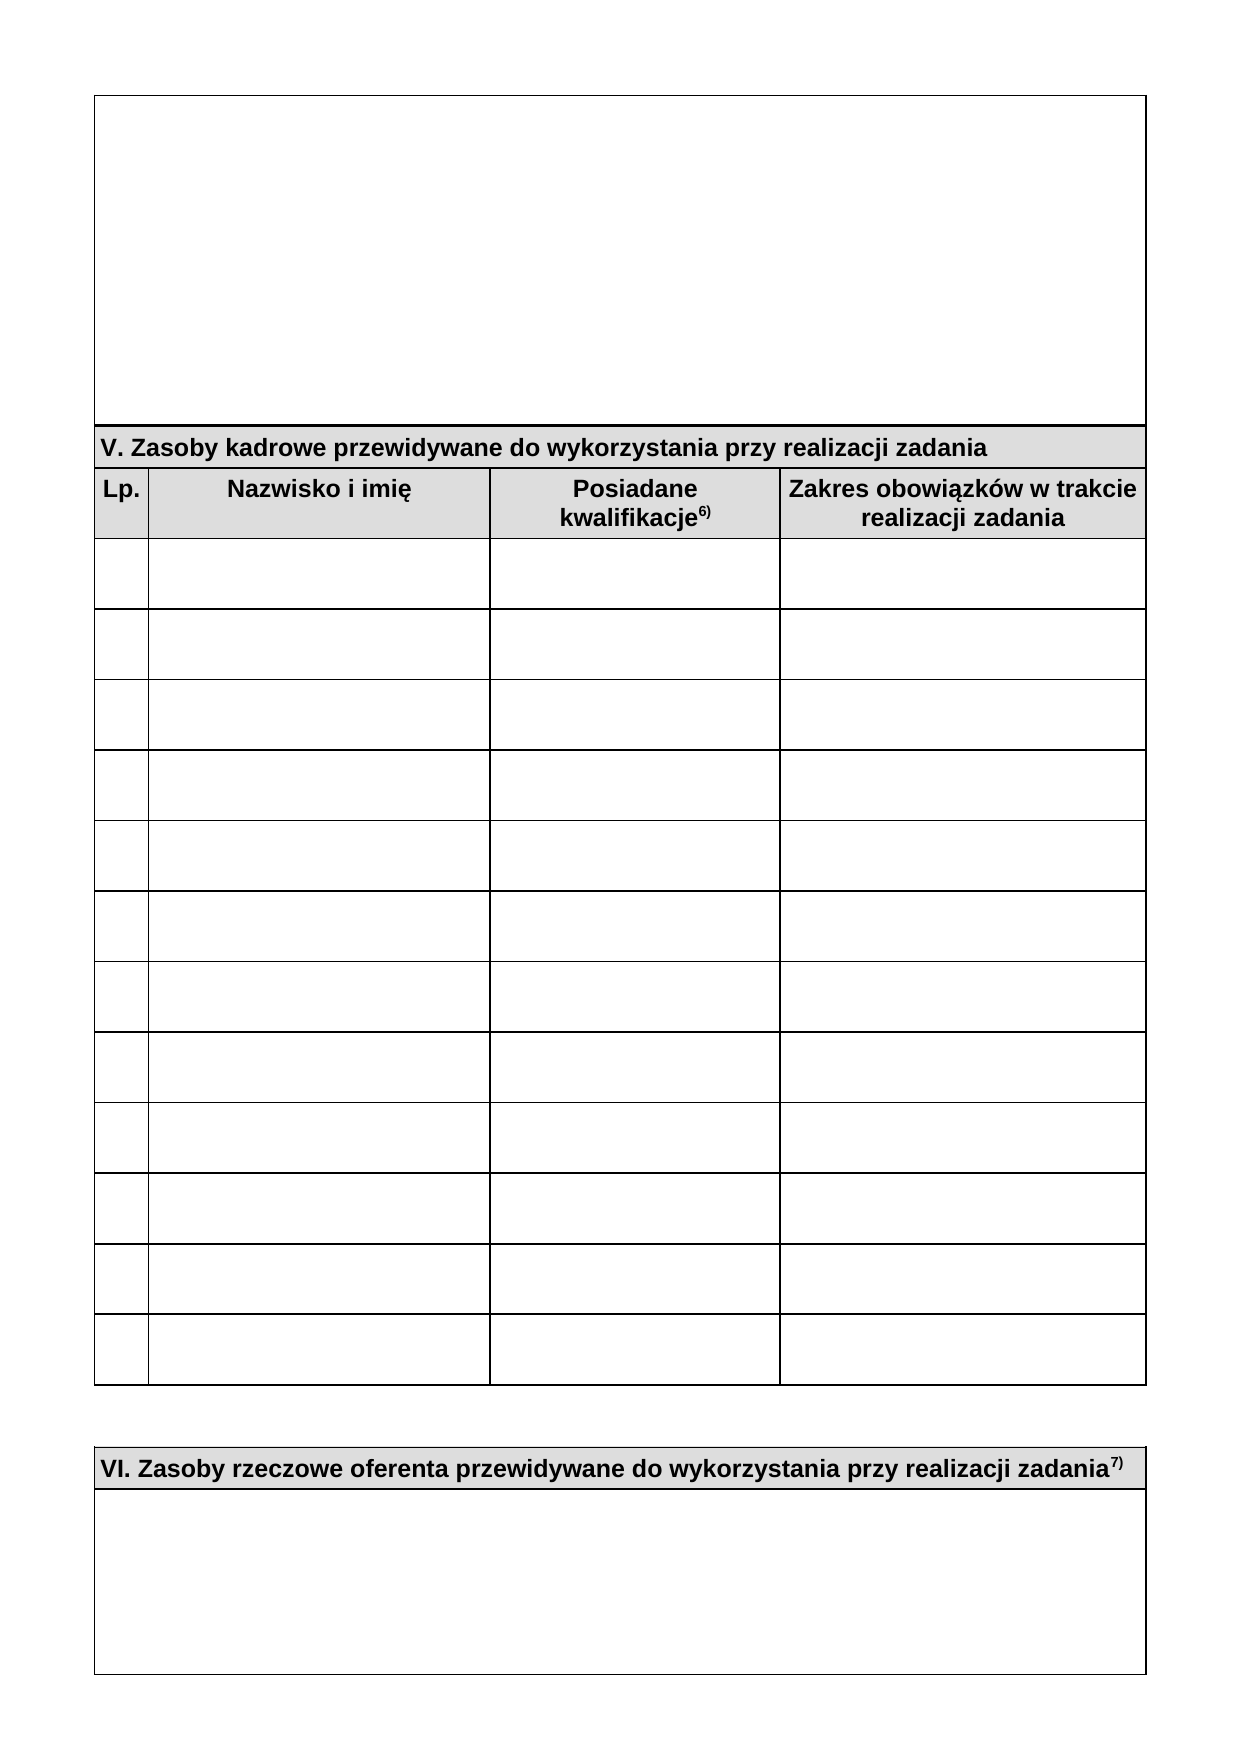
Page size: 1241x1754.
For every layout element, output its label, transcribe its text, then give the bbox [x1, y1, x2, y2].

table_cell [149, 962, 489, 1031]
table_header VI. Zasoby rzeczowe oferenta przewidywane do wykorzystania przy realizacji zadania7) [95, 1448, 1145, 1488]
table_cell [491, 1315, 779, 1384]
table_cell [491, 610, 779, 679]
table_cell [95, 539, 148, 608]
table_cell Lp. [95, 469, 148, 538]
table_cell [95, 1174, 148, 1243]
table_cell [491, 751, 779, 820]
table_cell [781, 1174, 1145, 1243]
table_cell Posiadane kwalifikacje6) [491, 469, 779, 538]
table_cell [491, 821, 779, 890]
table_cell [781, 1315, 1145, 1384]
table_cell [149, 610, 489, 679]
table_cell [781, 962, 1145, 1031]
table_cell [491, 680, 779, 749]
table_cell [491, 1033, 779, 1102]
table_cell [149, 1033, 489, 1102]
table_cell [95, 1033, 148, 1102]
table_cell [95, 1245, 148, 1313]
table_cell [149, 1245, 489, 1313]
table_cell [149, 1315, 489, 1384]
table_cell Nazwisko i imię [149, 469, 489, 538]
table_cell [95, 1315, 148, 1384]
table_cell [95, 1103, 148, 1172]
table_cell [149, 1103, 489, 1172]
table_cell [95, 610, 148, 679]
table_cell [781, 610, 1145, 679]
table_cell [95, 962, 148, 1031]
table_cell [149, 751, 489, 820]
table_cell [149, 892, 489, 961]
table_cell [149, 1174, 489, 1243]
table_cell [95, 96, 1145, 424]
table_header V. Zasoby kadrowe przewidywane do wykorzystania przy realizacji zadania [95, 427, 1145, 467]
table_cell [781, 1033, 1145, 1102]
table_cell [781, 539, 1145, 608]
table_cell [781, 680, 1145, 749]
table_cell [95, 751, 148, 820]
table_cell [781, 1103, 1145, 1172]
table_cell [491, 1103, 779, 1172]
table_cell [149, 539, 489, 608]
table_cell [491, 539, 779, 608]
table_cell [149, 680, 489, 749]
table_cell [95, 892, 148, 961]
table_cell [781, 821, 1145, 890]
table_cell [95, 821, 148, 890]
table_cell [149, 821, 489, 890]
table_cell Zakres obowiązków w trakcie realizacji zadania [781, 469, 1145, 538]
table_cell [491, 892, 779, 961]
table_cell [95, 1490, 1145, 1674]
table_cell [491, 1174, 779, 1243]
table_cell [781, 892, 1145, 961]
table_cell [491, 1245, 779, 1313]
table_cell [491, 962, 779, 1031]
table_cell [781, 751, 1145, 820]
table_cell [781, 1245, 1145, 1313]
table_cell [95, 680, 148, 749]
